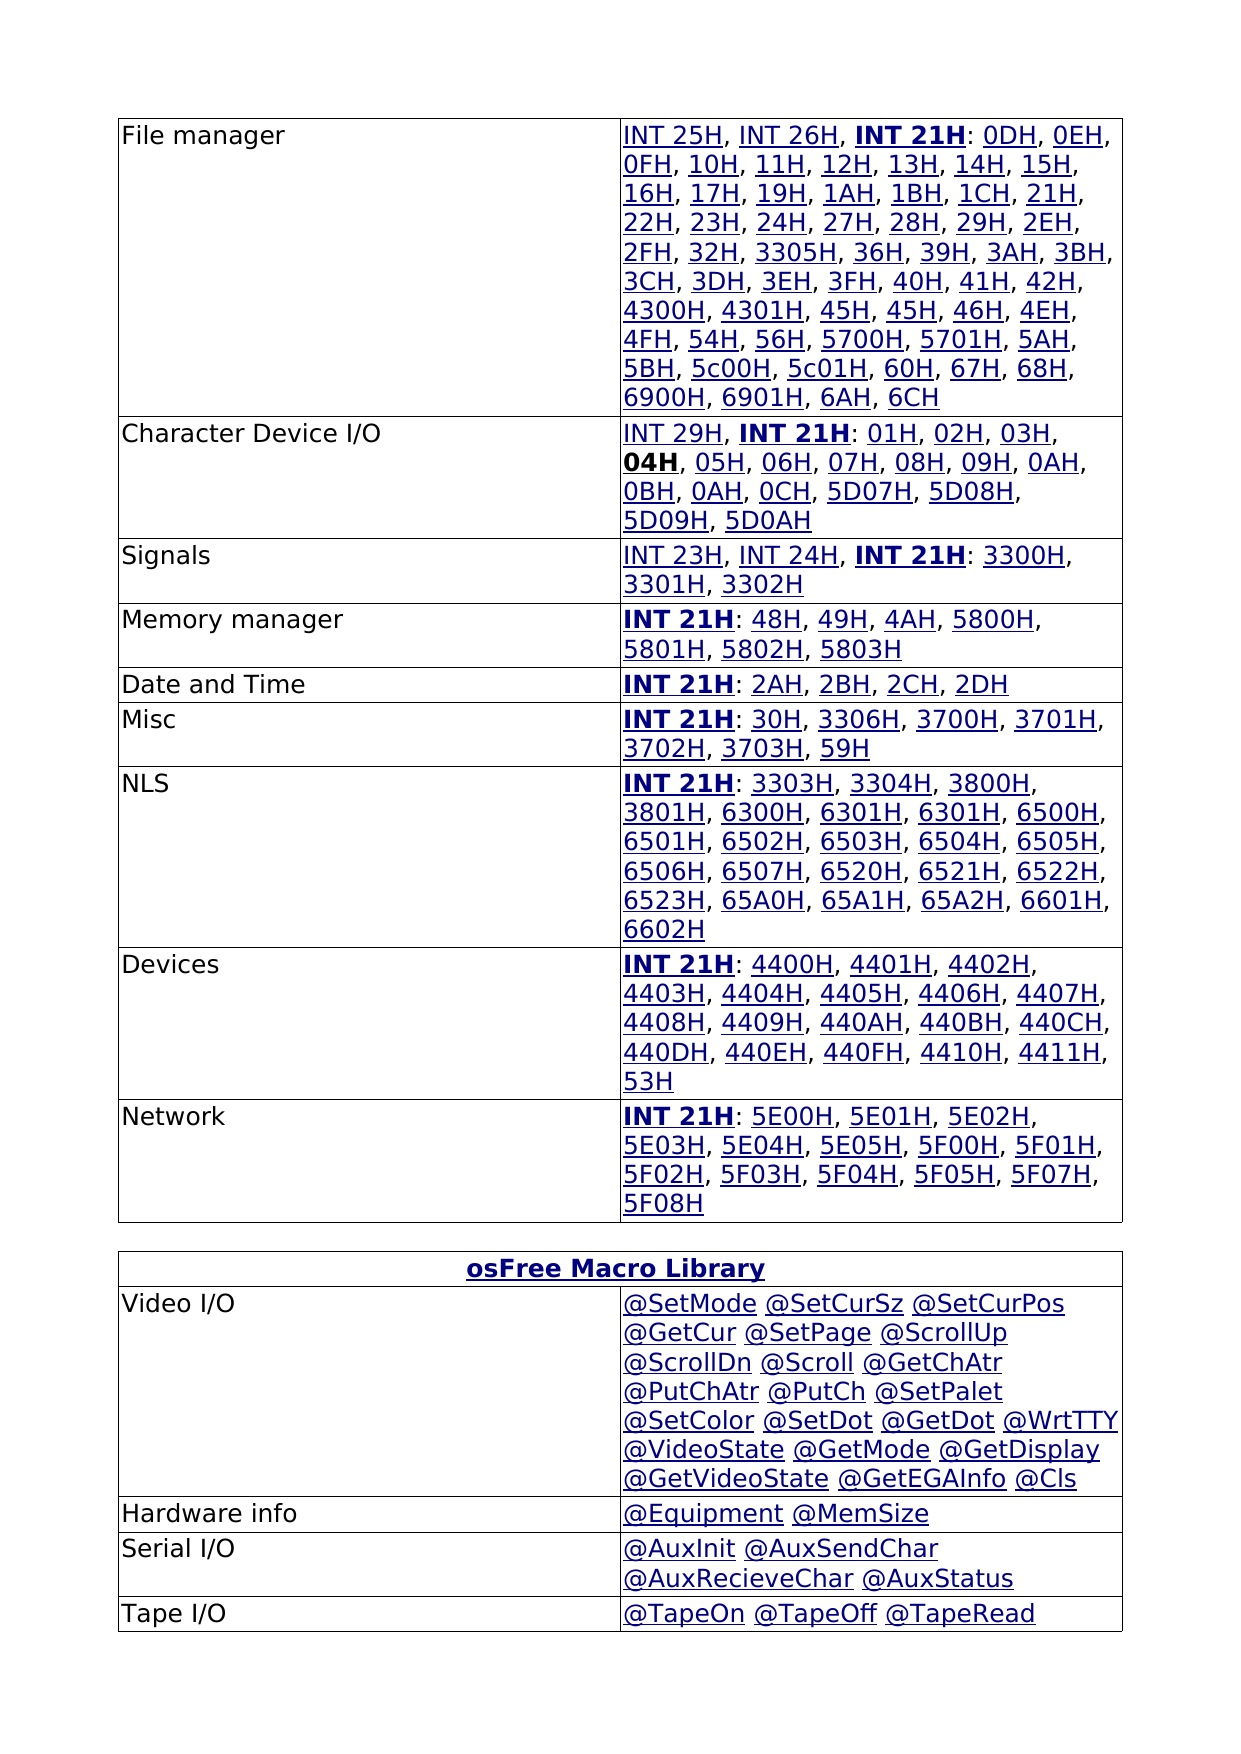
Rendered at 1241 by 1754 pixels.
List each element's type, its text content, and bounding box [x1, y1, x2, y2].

table_cell Memory manager [119, 604, 620, 667]
table_cell Misc [119, 703, 620, 766]
table_cell INT 21H: 30H, 3306H, 3700H, 3701H, 3702H, 3703H, 59H [621, 703, 1122, 766]
table_cell Network [119, 1100, 620, 1222]
table_cell INT 21H: 4400H, 4401H, 4402H, 4403H, 4404H, 4405H, 4406H, 4407H, 4408H, 4409H, 440AH, 440BH, 440CH, 440DH, 440EH, 440FH, 4410H, 4411H, 53H [621, 948, 1122, 1099]
table_cell @TapeOn @TapeOff @TapeRead [621, 1597, 1122, 1631]
table_header osFree Macro Library [119, 1252, 1122, 1286]
table_cell Tape I/O [119, 1597, 620, 1631]
table_cell INT 21H: 48H, 49H, 4AH, 5800H, 5801H, 5802H, 5803H [621, 604, 1122, 667]
table_cell INT 25H, INT 26H, INT 21H: 0DH, 0EH, 0FH, 10H, 11H, 12H, 13H, 14H, 15H, 16H, 17H, 19H, 1AH, 1BH, 1CH, 21H, 22H, 23H, 24H, 27H, 28H, 29H, 2EH, 2FH, 32H, 3305H, 36H, 39H, 3AH, 3BH, 3CH, 3DH, 3EH, 3FH, 40H, 41H, 42H, 4300H, 4301H, 45H, 45H, 46H, 4EH, 4FH, 54H, 56H, 5700H, 5701H, 5AH, 5BH, 5c00H, 5c01H, 60H, 67H, 68H, 6900H, 6901H, 6AH, 6CH [621, 119, 1122, 416]
table_cell Video I/O [119, 1287, 620, 1496]
table_cell Character Device I/O [119, 417, 620, 538]
table_cell INT 29H, INT 21H: 01H, 02H, 03H, 04H, 05H, 06H, 07H, 08H, 09H, 0AH, 0BH, 0AH, 0CH, 5D07H, 5D08H, 5D09H, 5D0AH [621, 417, 1122, 538]
table_cell INT 21H: 3303H, 3304H, 3800H, 3801H, 6300H, 6301H, 6301H, 6500H, 6501H, 6502H, 6503H, 6504H, 6505H, 6506H, 6507H, 6520H, 6521H, 6522H, 6523H, 65A0H, 65A1H, 65A2H, 6601H, 6602H [621, 767, 1122, 947]
table_cell Serial I/O [119, 1533, 620, 1596]
table_cell Date and Time [119, 668, 620, 702]
table_cell INT 21H: 5E00H, 5E01H, 5E02H, 5E03H, 5E04H, 5E05H, 5F00H, 5F01H, 5F02H, 5F03H, 5F04H, 5F05H, 5F07H, 5F08H [621, 1100, 1122, 1222]
table_cell NLS [119, 767, 620, 947]
table_cell @AuxInit @AuxSendChar @AuxRecieveChar @AuxStatus [621, 1533, 1122, 1596]
table_cell Signals [119, 539, 620, 603]
table_cell File manager [119, 119, 620, 416]
table_cell INT 23H, INT 24H, INT 21H: 3300H, 3301H, 3302H [621, 539, 1122, 603]
table_cell INT 21H: 2AH, 2BH, 2CH, 2DH [621, 668, 1122, 702]
table_cell @SetMode @SetCurSz @SetCurPos @GetCur @SetPage @ScrollUp @ScrollDn @Scroll @GetChAtr @PutChAtr @PutCh @SetPalet @SetColor @SetDot @GetDot @WrtTTY @VideoState @GetMode @GetDisplay @GetVideoState @GetEGAInfo @Cls [621, 1287, 1122, 1496]
table_cell Hardware info [119, 1497, 620, 1532]
table_cell Devices [119, 948, 620, 1099]
table_cell @Equipment @MemSize [621, 1497, 1122, 1532]
